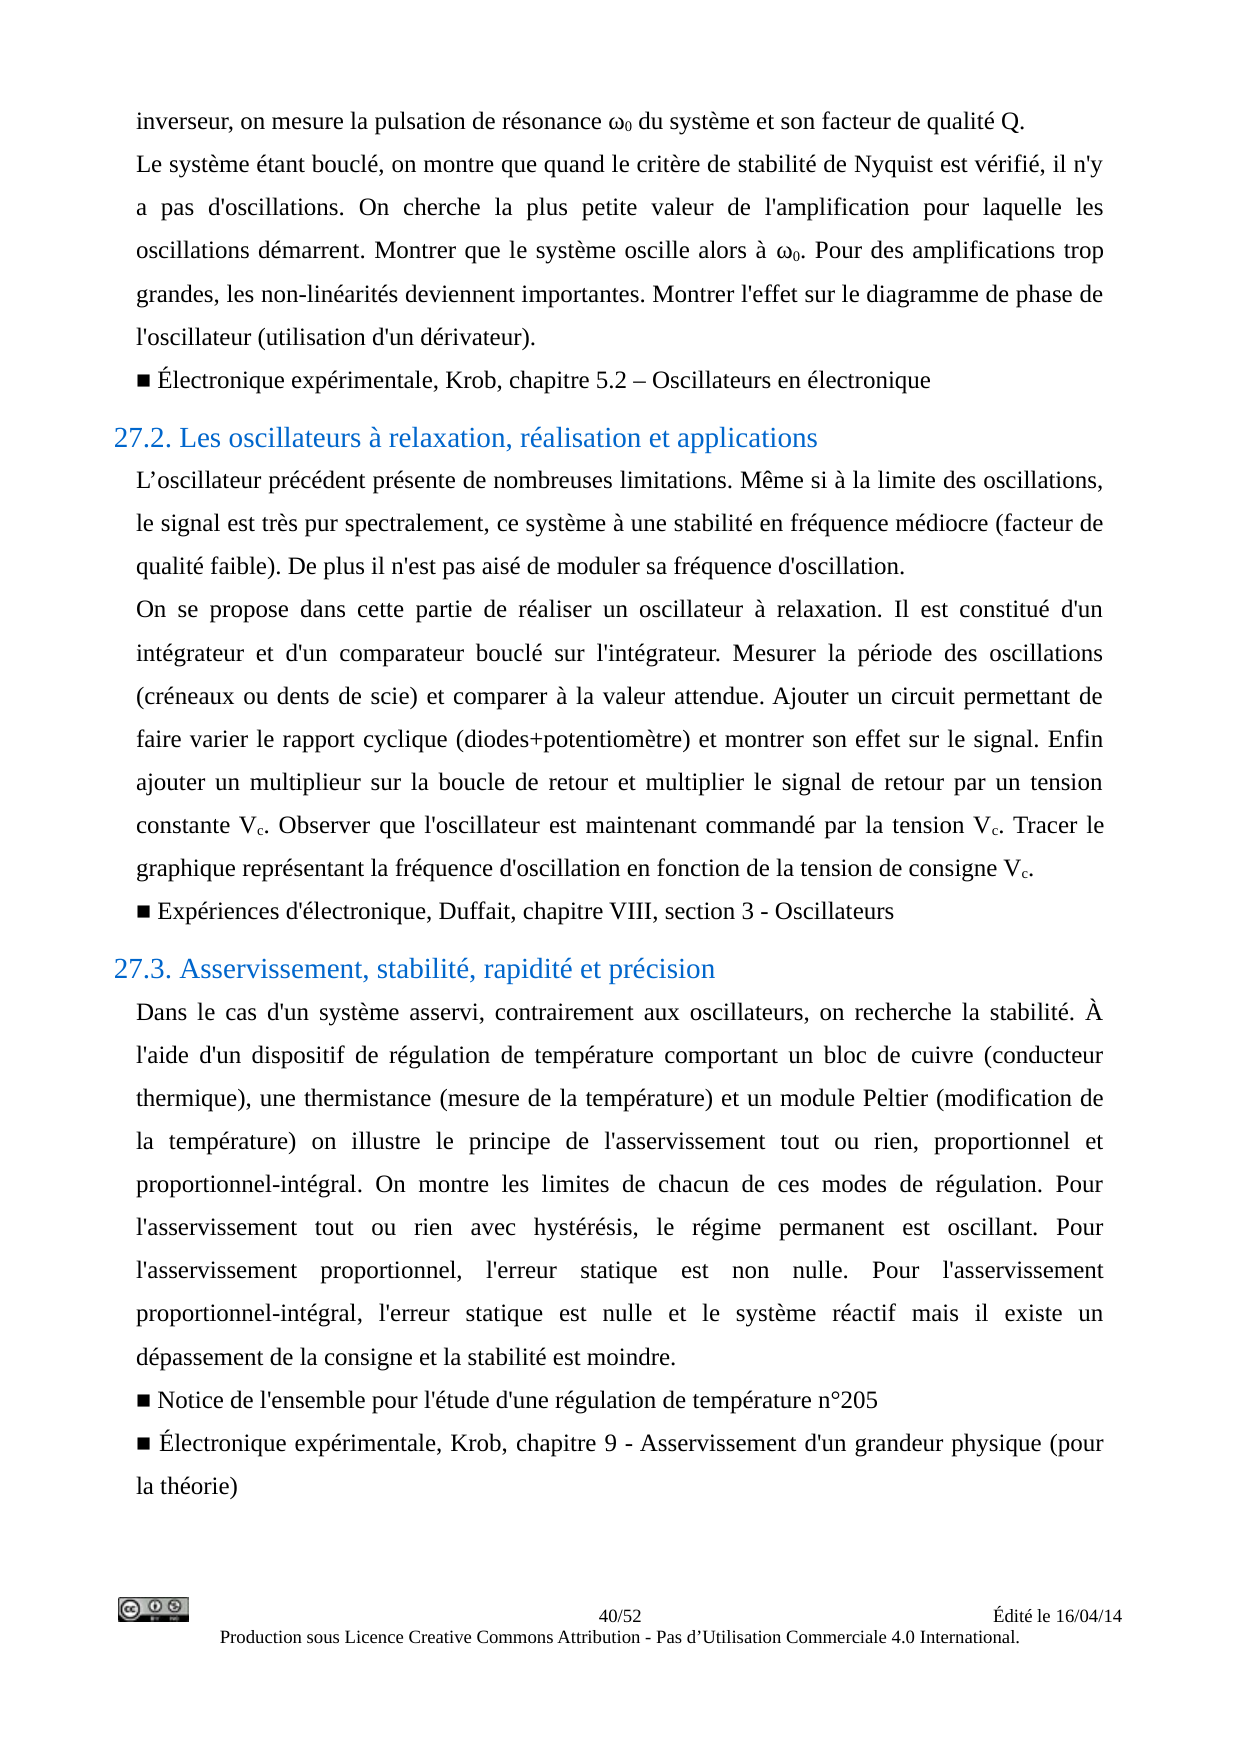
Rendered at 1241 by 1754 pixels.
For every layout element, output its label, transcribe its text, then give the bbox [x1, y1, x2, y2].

subtitle Les oscillateurs à relaxation, réalisation et applications [106, 420, 1134, 453]
text ■ Notice de l'ensemble pour l'étude d'une régulation de température n°205 [136, 1385, 1104, 1413]
subtitle Asservissement, stabilité, rapidité et précision [106, 951, 1134, 985]
text inverseur, on mesure la pulsation de résonance ω0 du système et son facteur de qualité Q. [136, 106, 1104, 135]
text ■ Électronique expérimentale, Krob, chapitre 5.2 – Oscillateurs en électronique [136, 365, 1104, 394]
text L’oscillateur précédent présente de nombreuses limitations. Même si à la limite des oscillations, le signal est très pur spectralement, ce système à une stabilité en fréquence médiocre (facteur de qualité faible). De plus il n'est pas aisé de moduler sa fréquence d'oscillation. [136, 465, 1104, 580]
text On se propose dans cette partie de réaliser un oscillateur à relaxation. Il est constitué d'un intégrateur et d'un comparateur bouclé sur l'intégrateur. Mesurer la période des oscillations (créneaux ou dents de scie) et comparer à la valeur attendue. Ajouter un circuit permettant de faire varier le rapport cyclique (diodes+potentiomètre) et montrer son effet sur le signal. Enfin ajouter un multiplieur sur la boucle de retour et multiplier le signal de retour par un tension constante Vc. Observer que l'oscillateur est maintenant commandé par la tension Vc. Tracer le graphique représentant la fréquence d'oscillation en fonction de la tension de consigne Vc. [136, 594, 1104, 882]
text Dans le cas d'un système asservi, contrairement aux oscillateurs, on recherche la stabilité. À l'aide d'un dispositif de régulation de température comportant un bloc de cuivre (conducteur thermique), une thermistance (mesure de la température) et un module Peltier (modification de la température) on illustre le principe de l'asservissement tout ou rien, proportionnel et proportionnel-intégral. On montre les limites de chacun de ces modes de régulation. Pour l'asservissement tout ou rien avec hystérésis, le régime permanent est oscillant. Pour l'asservissement proportionnel, l'erreur statique est non nulle. Pour l'asservissement proportionnel-intégral, l'erreur statique est nulle et le système réactif mais il existe un dépassement de la consigne et la stabilité est moindre. [136, 997, 1104, 1370]
text Le système étant bouclé, on montre que quand le critère de stabilité de Nyquist est vérifié, il n'y a pas d'oscillations. On cherche la plus petite valeur de l'amplification pour laquelle les oscillations démarrent. Montrer que le système oscille alors à ω0. Pour des amplifications trop grandes, les non-linéarités deviennent importantes. Montrer l'effet sur le diagramme de phase de l'oscillateur (utilisation d'un dérivateur). [136, 149, 1104, 351]
picture [118, 1597, 189, 1622]
text ■ Expériences d'électronique, Duffait, chapitre VIII, section 3 - Oscillateurs [136, 896, 1104, 925]
text ■ Électronique expérimentale, Krob, chapitre 9 - Asservissement d'un grandeur physique (pour la théorie) [136, 1428, 1104, 1500]
